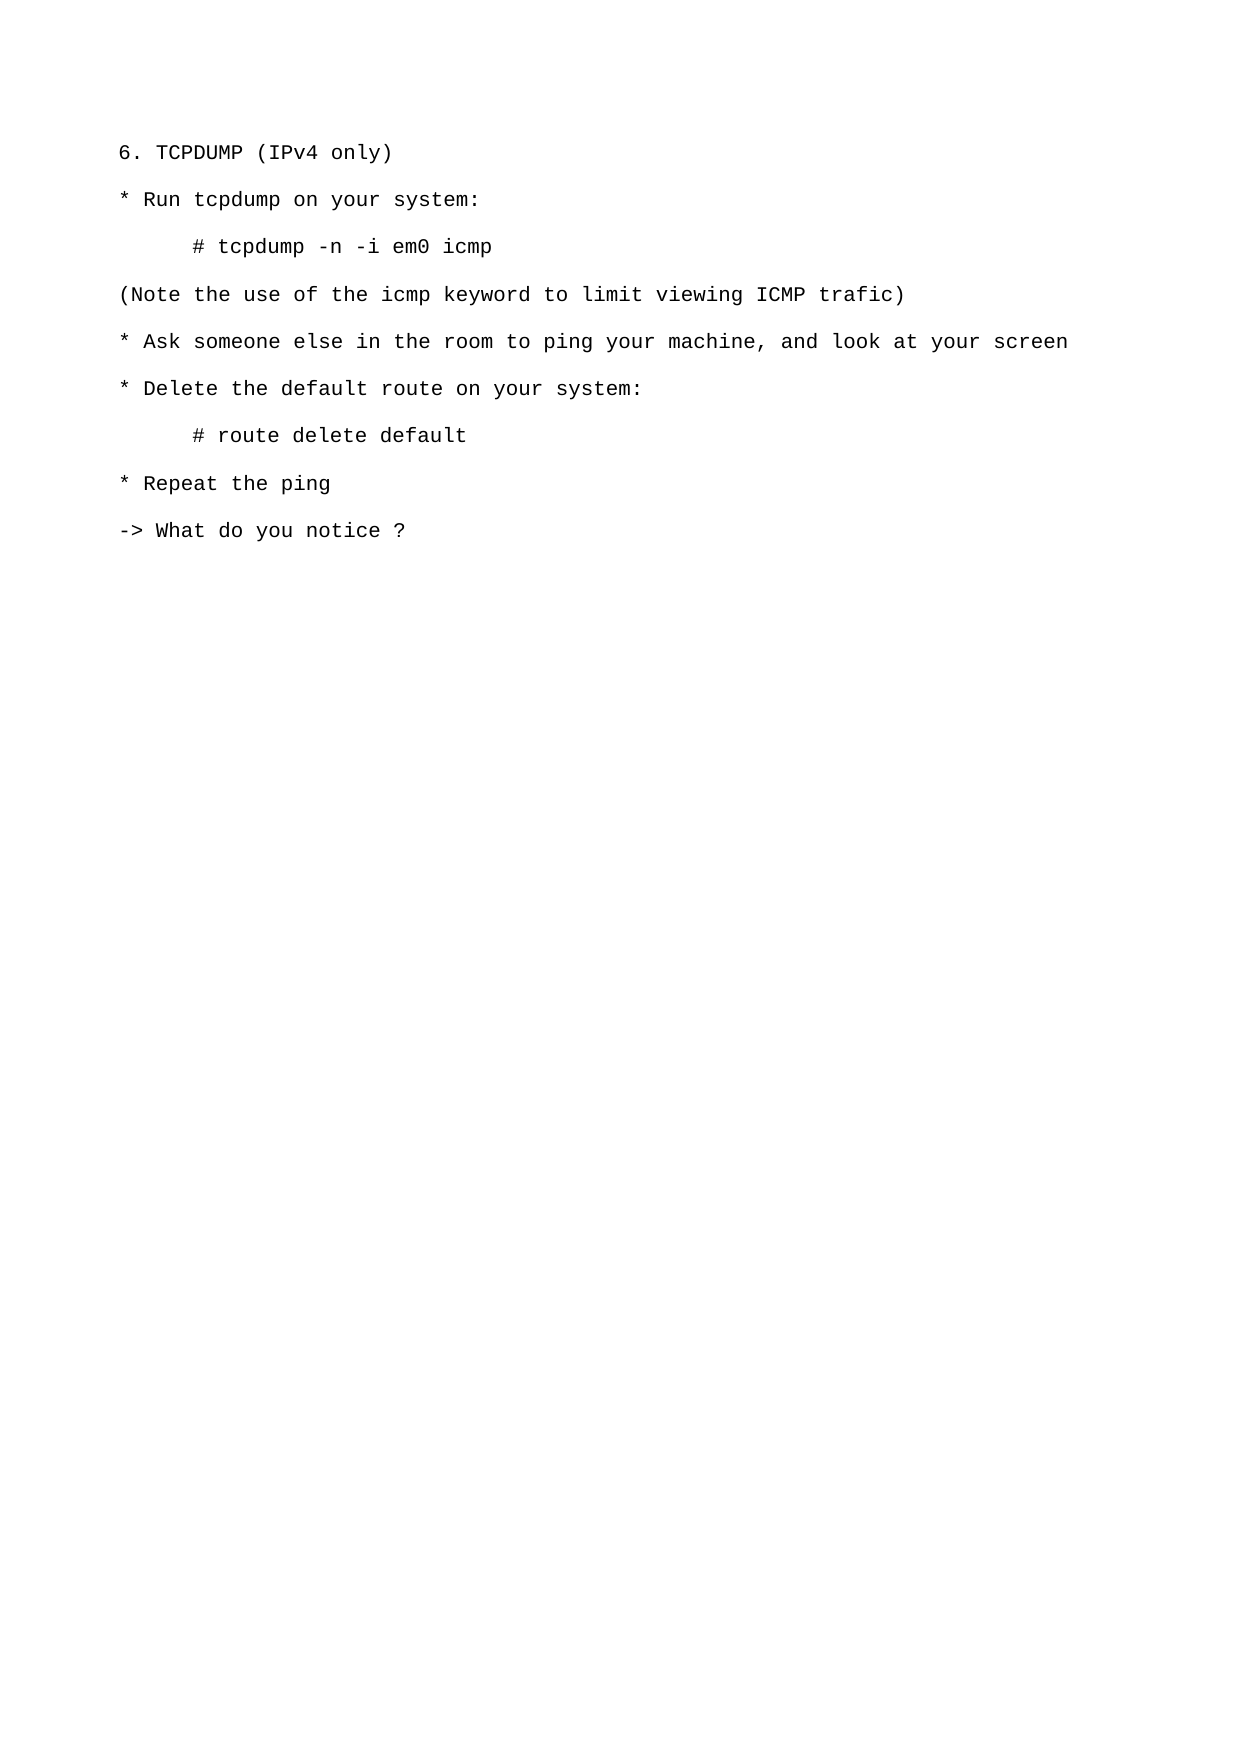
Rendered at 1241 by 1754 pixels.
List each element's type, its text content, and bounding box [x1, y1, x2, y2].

text * Repeat the ping [118, 473, 1122, 496]
text # route delete default [118, 426, 1122, 449]
text # tcpdump -n -i em0 icmp [118, 236, 1122, 260]
text * Run tcpdump on your system: [118, 189, 1122, 213]
text 6. TCPDUMP (IPv4 only) [118, 142, 1122, 165]
text * Delete the default route on your system: [118, 378, 1122, 402]
text * Ask someone else in the room to ping your machine, and look at your screen [118, 331, 1122, 354]
text (Note the use of the icmp keyword to limit viewing ICMP trafic) [118, 284, 1122, 307]
text -> What do you notice ? [118, 520, 1122, 544]
